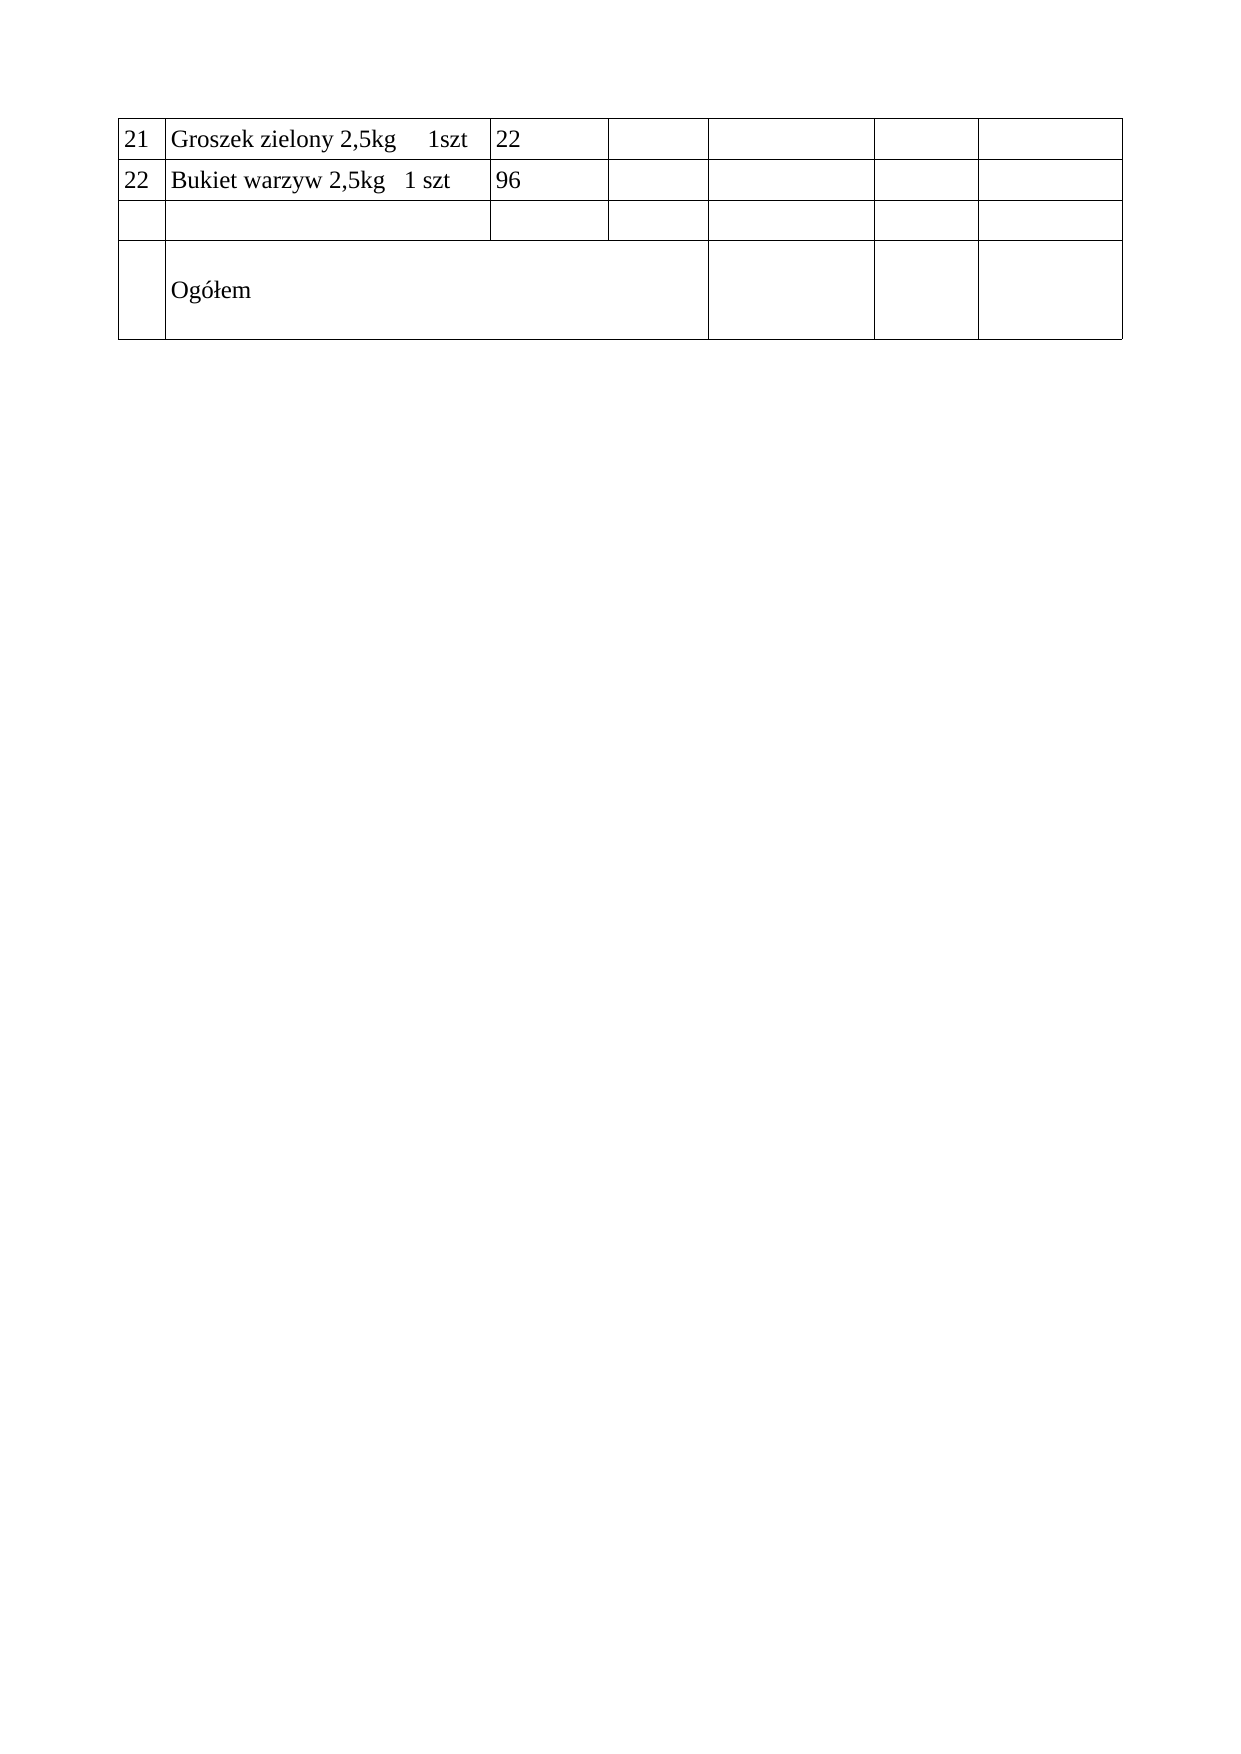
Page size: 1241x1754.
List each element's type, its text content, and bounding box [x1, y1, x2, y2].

table_cell Ogółem [166, 241, 708, 338]
table_cell [875, 119, 978, 159]
table_cell Groszek zielony 2,5kg 1szt [166, 119, 490, 159]
table_cell [875, 201, 978, 240]
table_cell [491, 201, 608, 240]
table_cell [979, 201, 1122, 240]
table_cell [609, 119, 708, 159]
table_cell [709, 201, 874, 240]
table_cell Bukiet warzyw 2,5kg 1 szt [166, 160, 490, 199]
table_cell [709, 241, 874, 338]
table_cell [979, 241, 1122, 338]
table_cell [875, 241, 978, 338]
table_cell [119, 201, 165, 240]
table_cell 96 [491, 160, 608, 199]
table_cell 22 [119, 160, 165, 199]
table_cell [166, 201, 490, 240]
table_cell [119, 241, 165, 338]
table_cell [609, 201, 708, 240]
table_cell 21 [119, 119, 165, 159]
table_cell [709, 160, 874, 199]
table_cell [609, 160, 708, 199]
table_cell [979, 119, 1122, 159]
table_cell [875, 160, 978, 199]
table_cell 22 [491, 119, 608, 159]
table_cell [709, 119, 874, 159]
table_cell [979, 160, 1122, 199]
